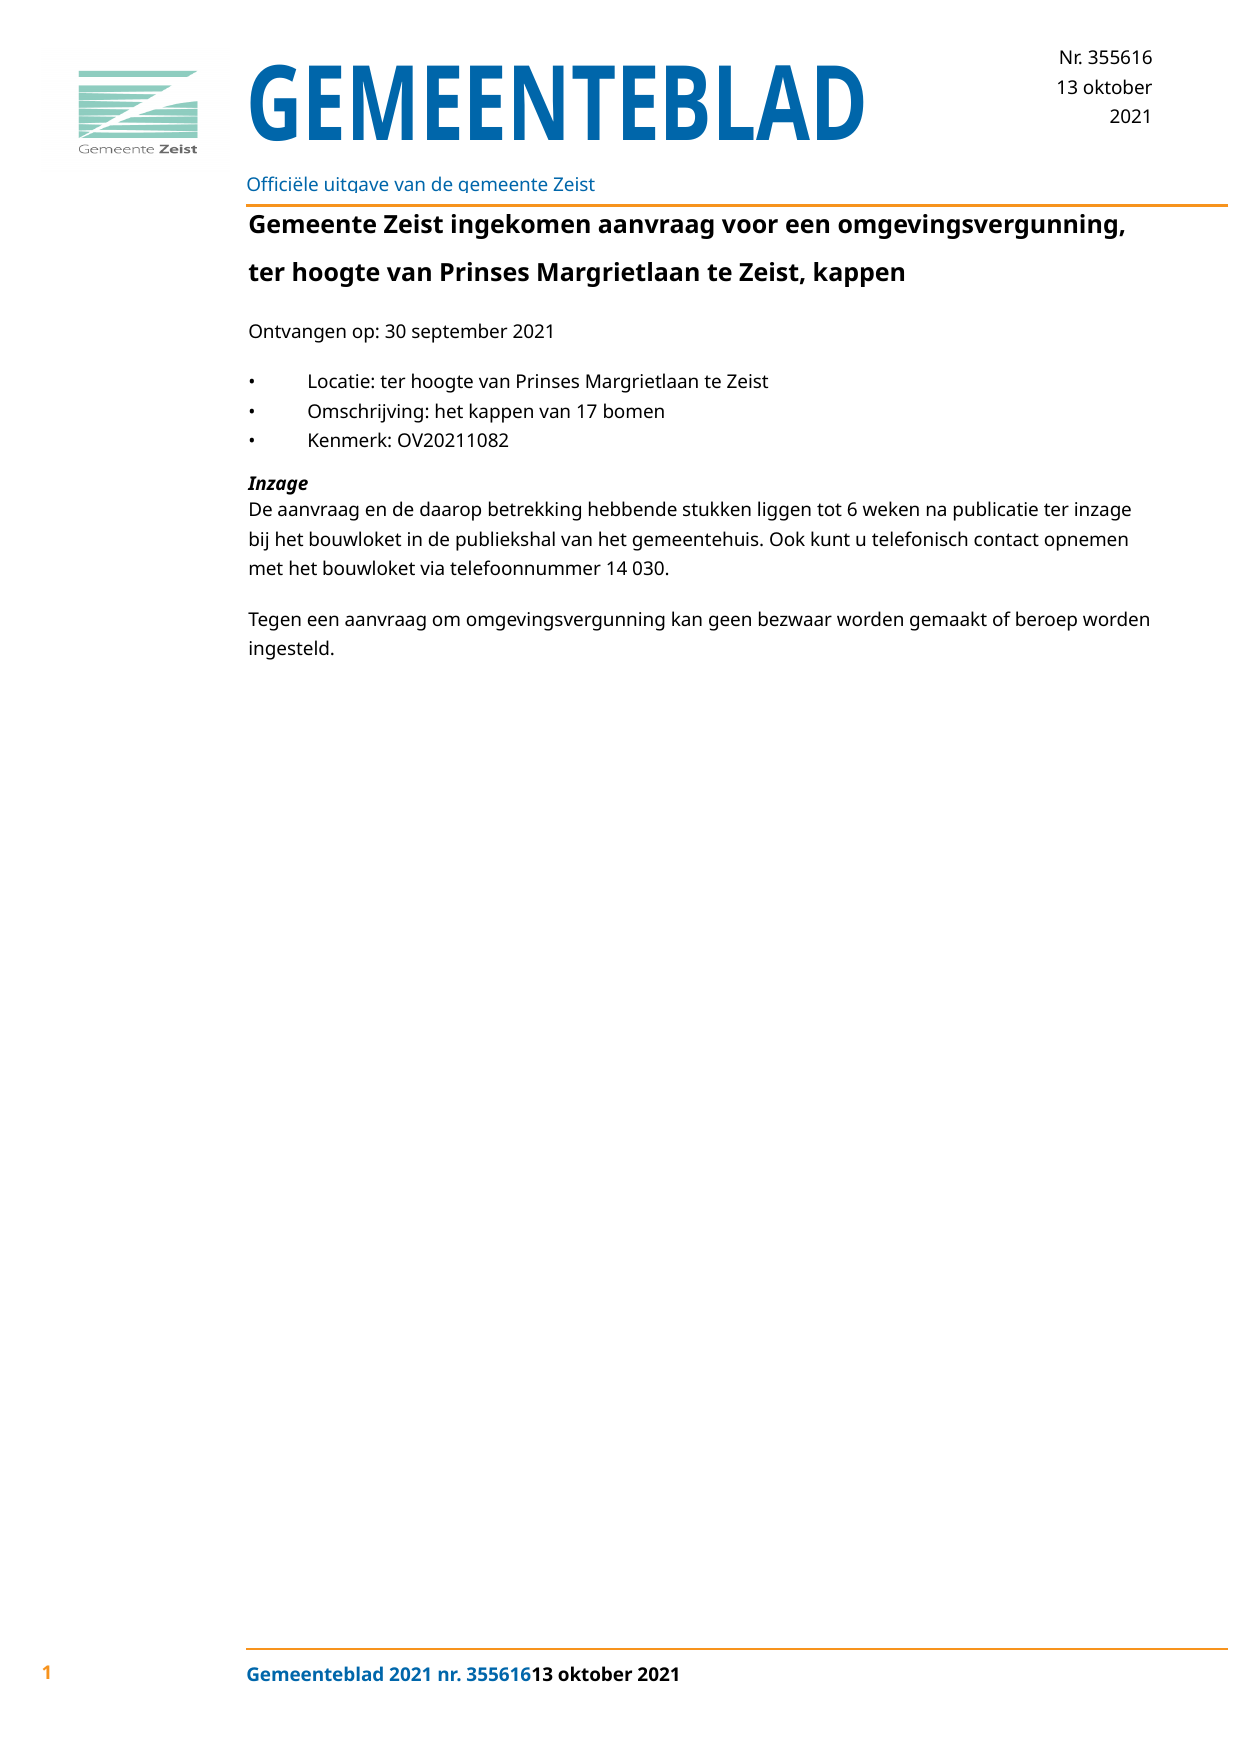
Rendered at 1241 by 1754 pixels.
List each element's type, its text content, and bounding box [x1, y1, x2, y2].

text Gemeente Zeist ingekomen aanvraag voor een omgevingsvergunning, ter hoogte van Prinses Margrietlaan te Zeist, kappen [248, 207, 1152, 288]
text Tegen een aanvraag om omgevingsvergunning kan geen bezwaar worden gemaakt of beroep worden ingesteld. [248, 606, 1152, 661]
text De aanvraag en de daarop betrekking hebbende stukken liggen tot 6 weken na publicatie ter inzage bij het bouwloket in de publiekshal van het gemeentehuis. Ook kunt u telefonisch contact opnemen met het bouwloket via telefoonnummer 14 030. [248, 496, 1152, 581]
picture [41, 47, 231, 172]
list Locatie: ter hoogte van Prinses Margrietlaan te Zeist [248, 368, 1152, 394]
text Inzage [248, 471, 1152, 496]
text Ontvangen op: 30 september 2021 [248, 318, 1152, 344]
list Omschrijving: het kappen van 17 bomen [248, 398, 1152, 424]
list Kenmerk: OV20211082 [248, 427, 1152, 453]
